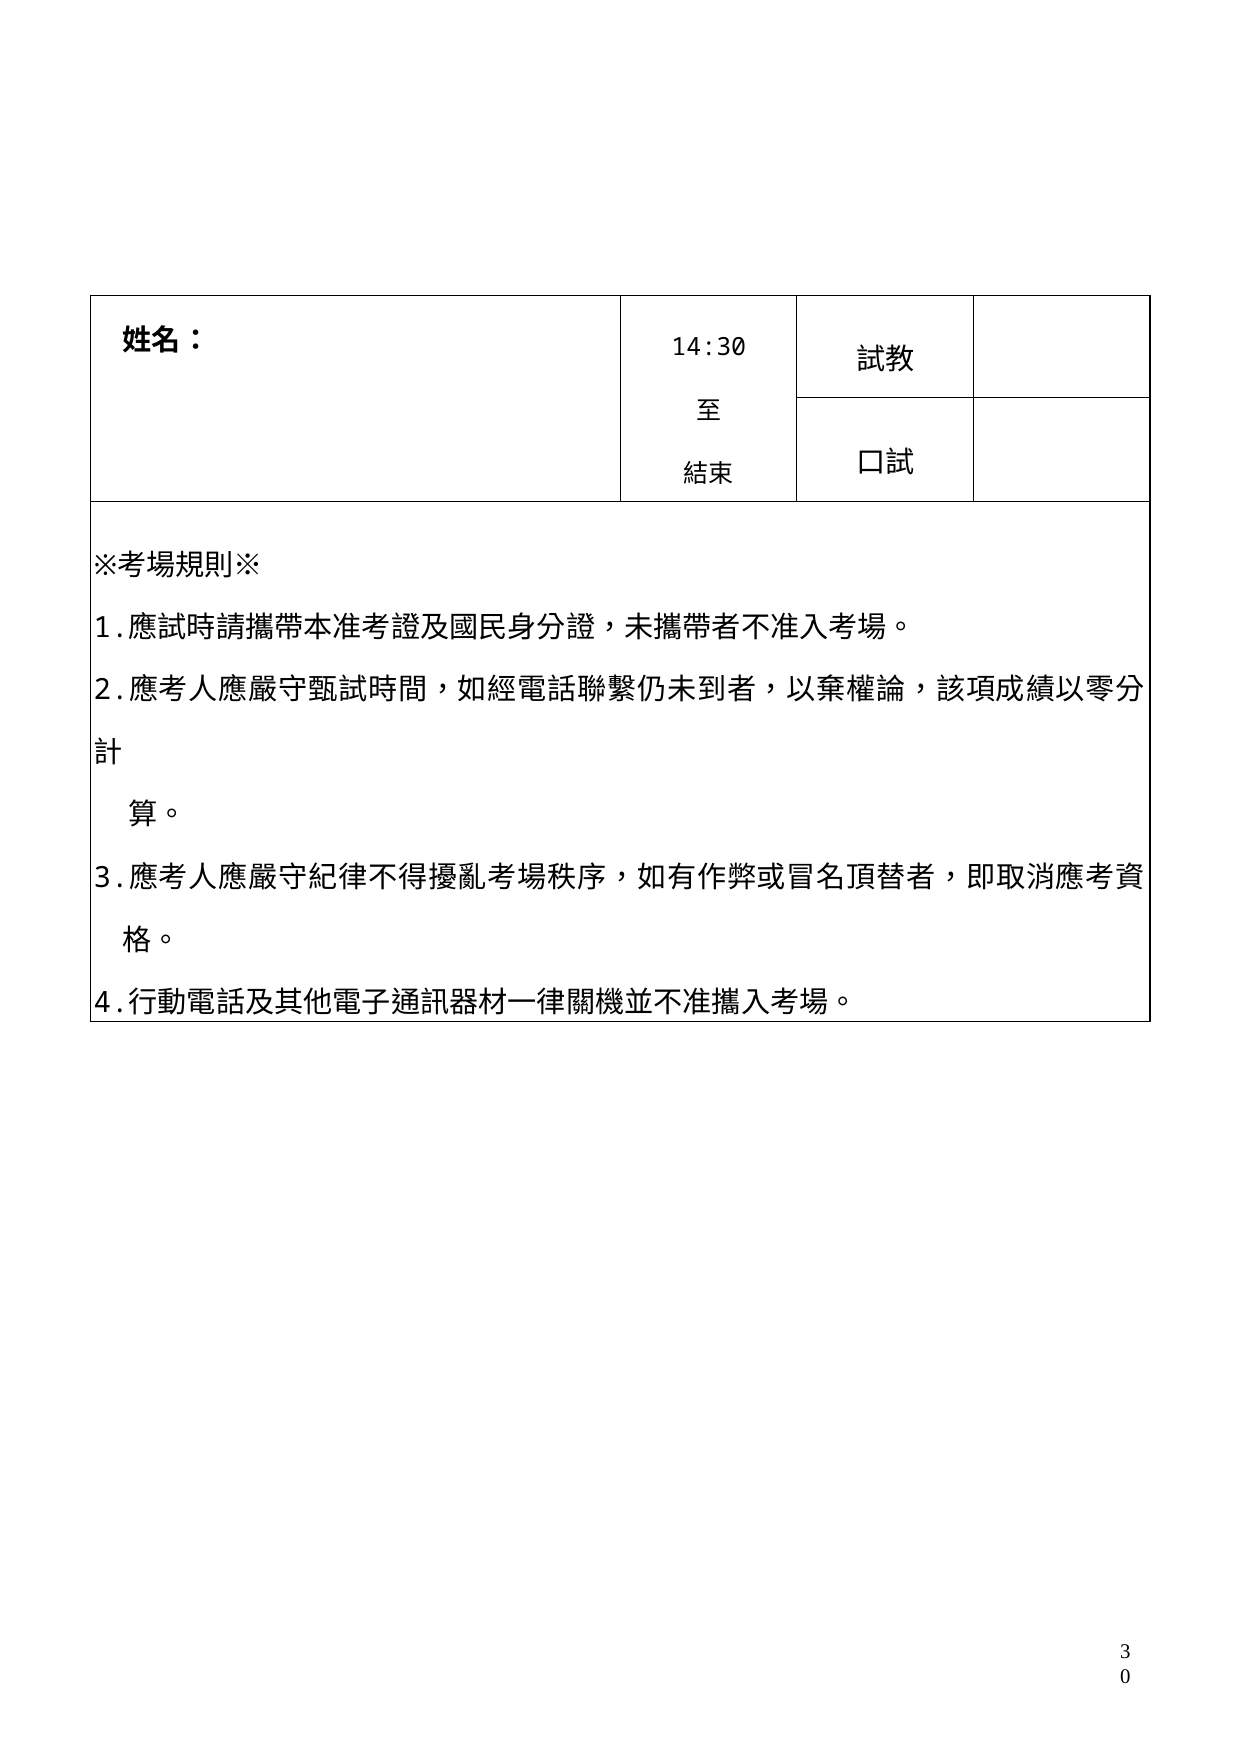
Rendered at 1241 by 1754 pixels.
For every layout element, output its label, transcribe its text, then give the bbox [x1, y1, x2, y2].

table_header 臺中市南區國光國民小學 113學年度代課教師甄選准考證 甄選類別： 國小代課教師：自然專長科任 編號： 姓名： [91, 296, 620, 501]
table_cell [974, 398, 1149, 501]
table_cell [974, 296, 1149, 397]
table_cell 14:30 至 結束 [621, 296, 796, 501]
table_cell 口試 [797, 398, 973, 501]
table_cell ※考場規則※ 1.應試時請攜帶本准考證及國民身分證，未攜帶者不准入考場。 2.應考人應嚴守甄試時間，如經電話聯繫仍未到者，以棄權論，該項成績以零分計 算。 3.應考人應嚴守紀律不得擾亂考場秩序，如有作弊或冒名頂替者，即取消應考資格。 4.行動電話及其他電子通訊器材一律關機並不准攜入考場。 [91, 502, 1149, 1021]
table_cell 試教 [797, 296, 973, 397]
